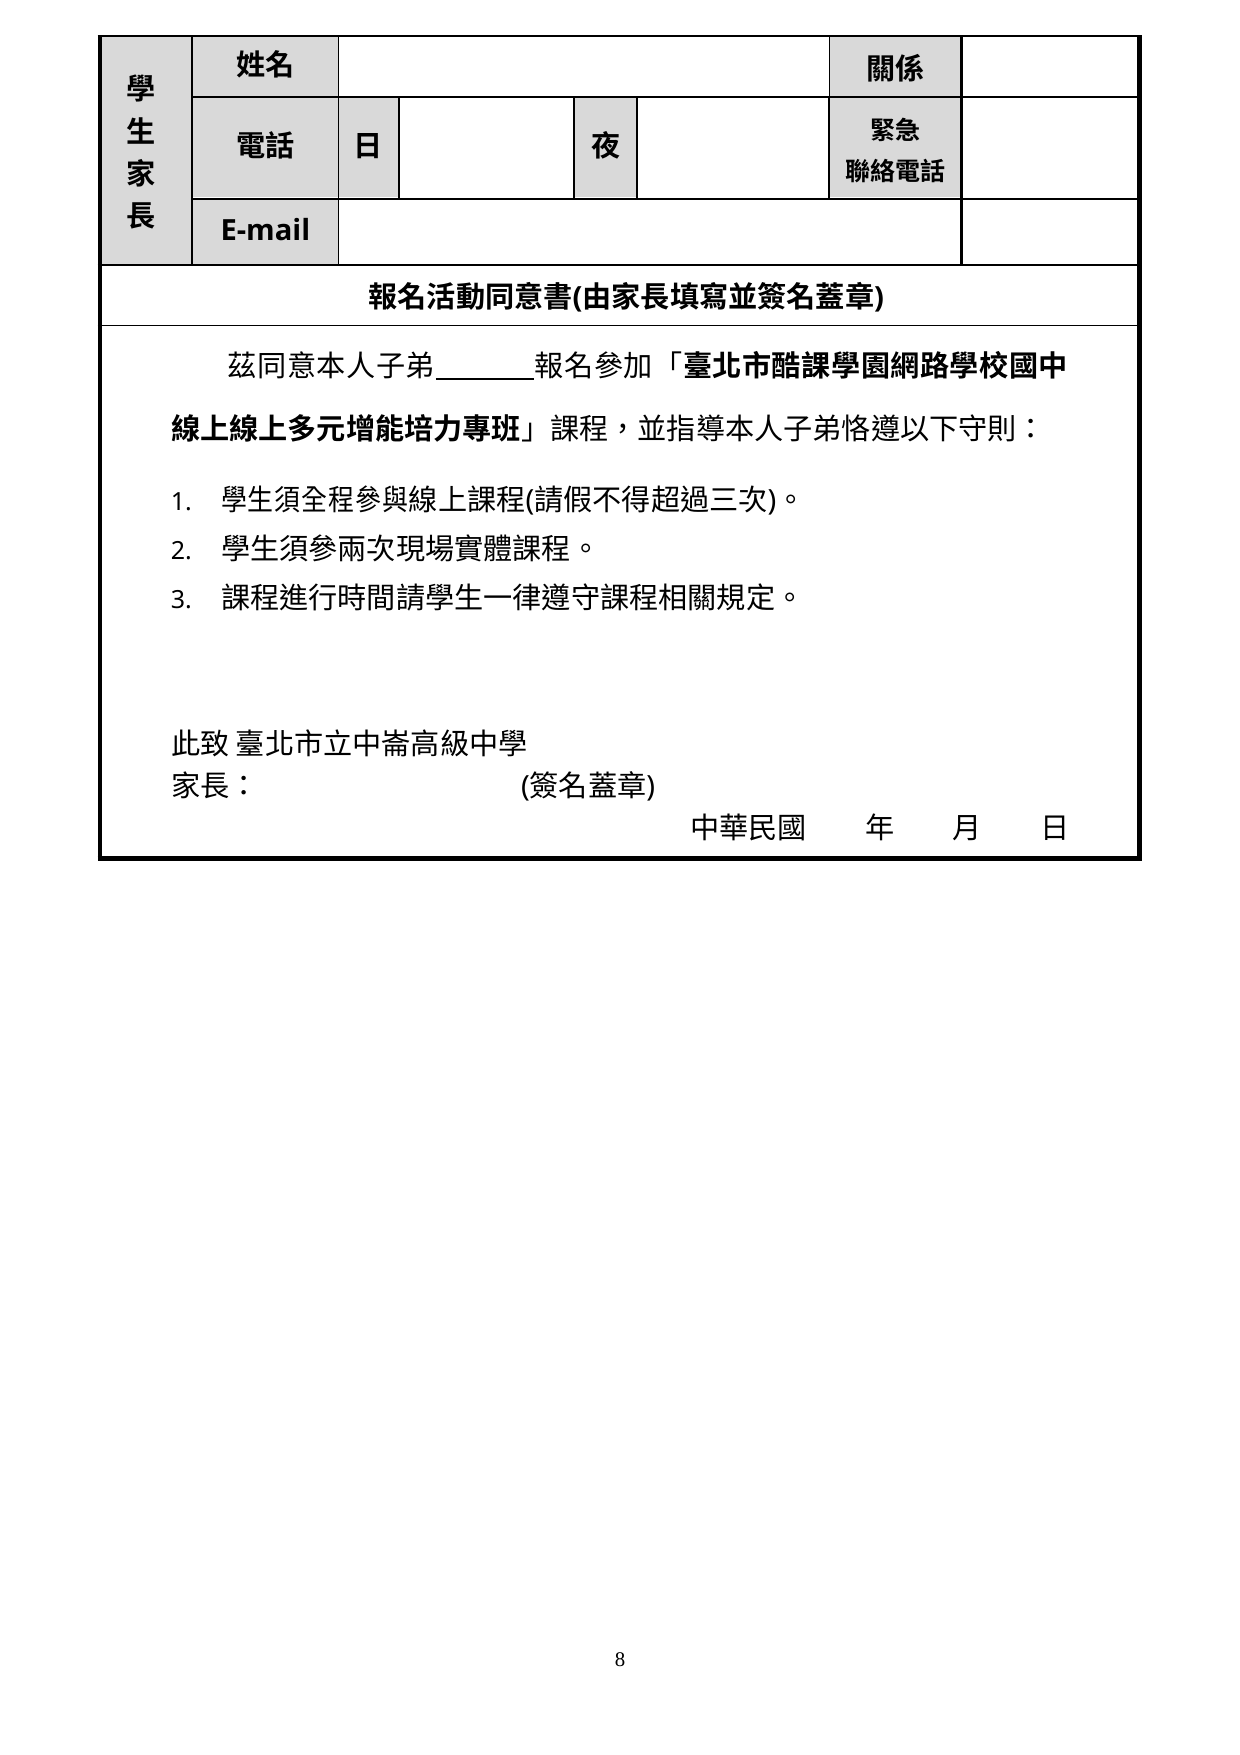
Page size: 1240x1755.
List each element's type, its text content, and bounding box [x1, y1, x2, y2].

table_cell 電話 [193, 98, 338, 197]
table_cell [963, 37, 1137, 96]
table_cell [339, 200, 960, 264]
table_cell 報名活動同意書(由家長填寫並簽名蓋章) [102, 266, 1137, 325]
table_cell [339, 37, 829, 96]
table_cell [638, 98, 828, 197]
table_cell 姓名 [193, 37, 338, 96]
table_cell [963, 98, 1137, 197]
table_cell 學生 家長 [102, 37, 191, 264]
table_cell 緊急 聯絡電話 [830, 98, 960, 197]
table_cell 關係 [830, 37, 960, 96]
table_cell 日 [339, 98, 398, 197]
table_cell [400, 98, 573, 197]
table_cell 夜 [575, 98, 636, 197]
table_cell E-mail [193, 200, 338, 264]
table_cell [963, 200, 1137, 264]
table_cell 茲同意本人子弟 報名參加「臺北市酷課學園網路學校國中線上線上多元增能培力專班」課程，並指導本人子弟恪遵以下守則： 學生須全程參與線上課程(請假不得超過三次)。 學生須參兩次現場實體課程。 課程進行時間請學生一律遵守課程相關規定。 此致 臺北市立中崙高級中學 家長： (簽名蓋章) 中華民國 年 月 日 [102, 326, 1137, 856]
